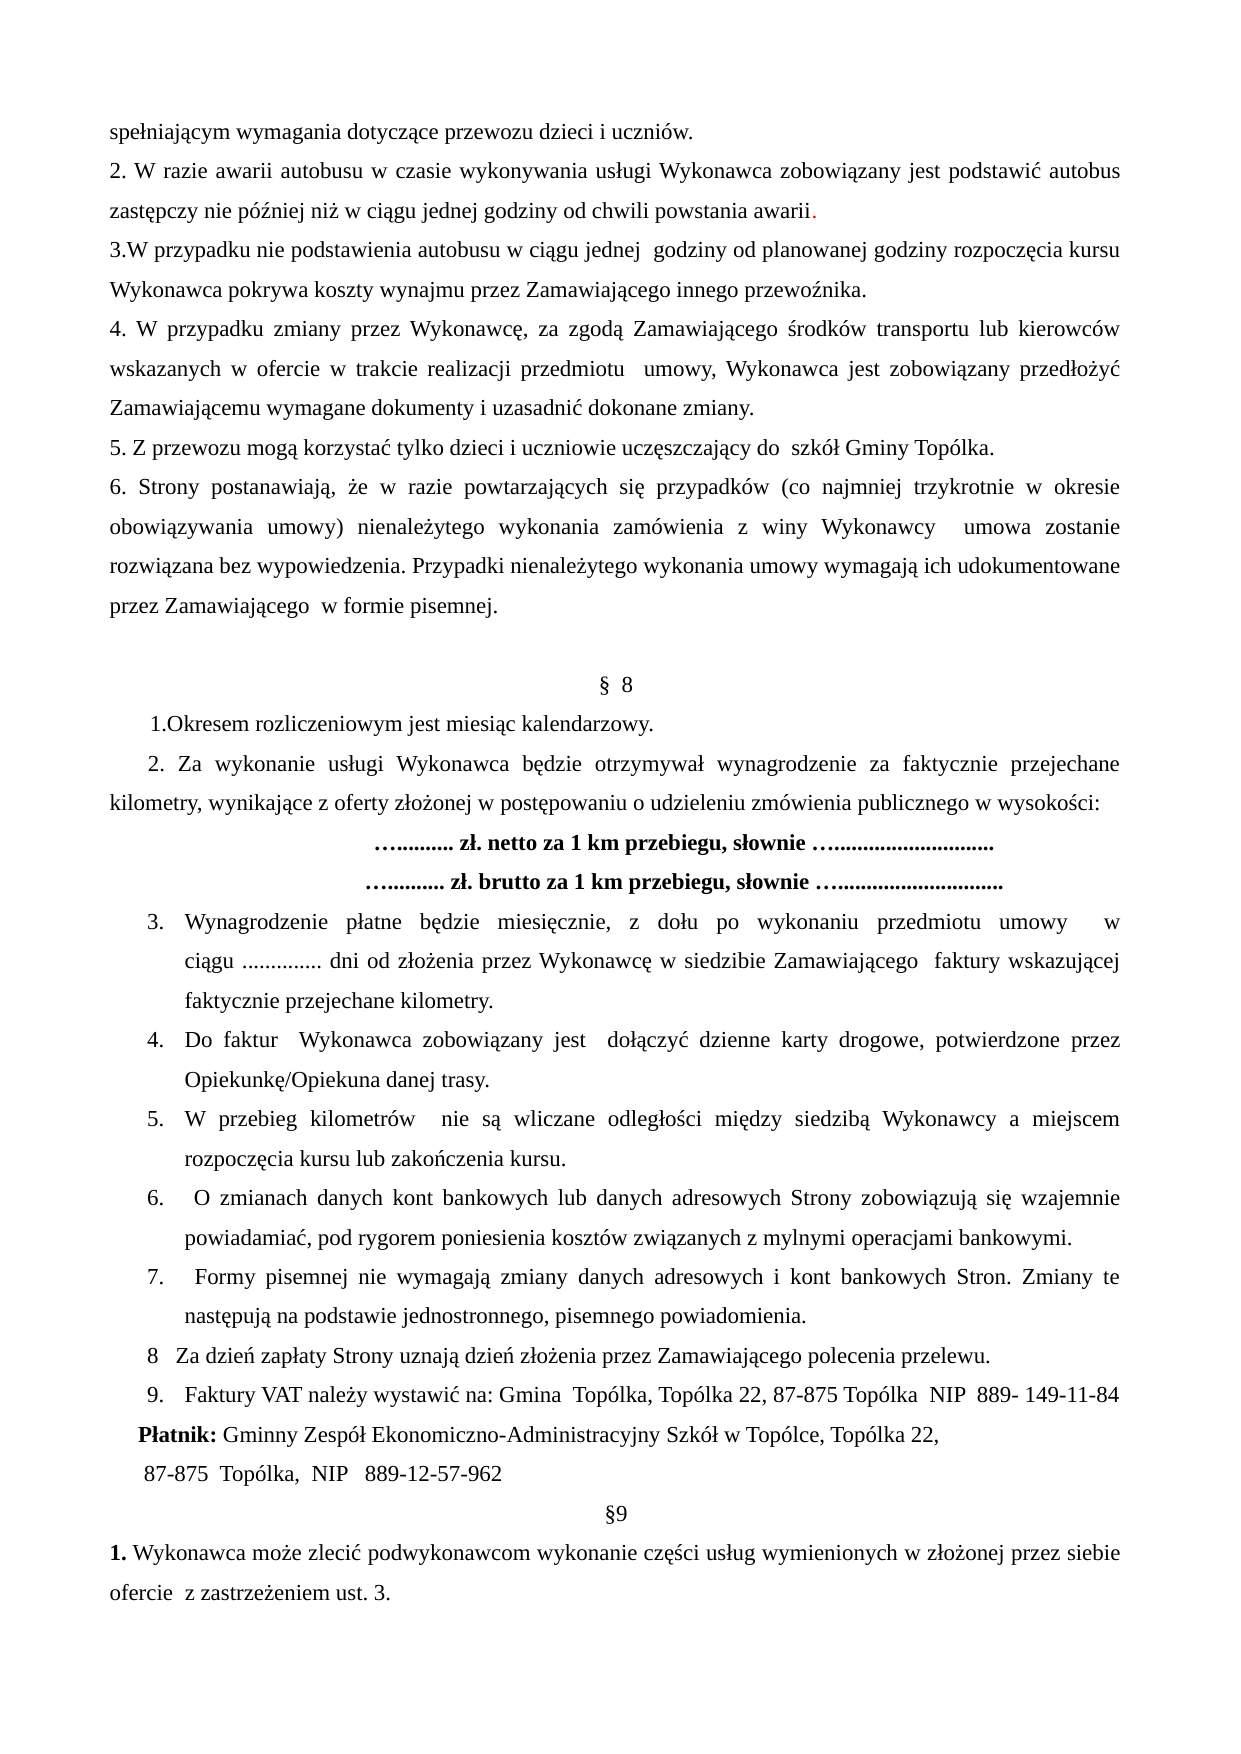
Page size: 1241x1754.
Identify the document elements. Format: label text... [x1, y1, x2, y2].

list 87-875 Topólka, NIP 889-12-57-962 [109, 1460, 1122, 1487]
list Faktury VAT należy wystawić na: Gmina Topólka, Topólka 22, 87-875 Topólka NIP 889- 149-11-84 [147, 1381, 1122, 1408]
list Formy pisemnej nie wymagają zmiany danych adresowych i kont bankowych Stron. Zmiany te następują na podstawie jednostronnego, pisemnego powiadomienia. [147, 1263, 1122, 1329]
text 8 Za dzień zapłaty Strony uznają dzień złożenia przez Zamawiającego polecenia przelewu. [147, 1342, 1122, 1368]
list W przebieg kilometrów nie są wliczane odległości między siedzibą Wykonawcy a miejscem rozpoczęcia kursu lub zakończenia kursu. [147, 1105, 1122, 1171]
text spełniającym wymagania dotyczące przewozu dzieci i uczniów. [109, 118, 1122, 144]
text 4. W przypadku zmiany przez Wykonawcę, za zgodą Zamawiającego środków transportu lub kierowców wskazanych w ofercie w trakcie realizacji przedmiotu umowy, Wykonawca jest zobowiązany przedłożyć Zamawiającemu wymagane dokumenty i uzasadnić dokonane zmiany. [109, 316, 1122, 421]
text § 8 [109, 671, 1122, 697]
text 3.W przypadku nie podstawienia autobusu w ciągu jednej godziny od planowanej godziny rozpoczęcia kursu Wykonawca pokrywa koszty wynajmu przez Zamawiającego innego przewoźnika. [109, 237, 1122, 302]
text ….......... zł. brutto za 1 km przebiegu, słownie …............................. [109, 868, 1122, 894]
list O zmianach danych kont bankowych lub danych adresowych Strony zobowiązują się wzajemnie powiadamiać, pod rygorem poniesienia kosztów związanych z mylnymi operacjami bankowymi. [147, 1184, 1122, 1250]
text §9 [109, 1500, 1122, 1526]
list Do faktur Wykonawca zobowiązany jest dołączyć dzienne karty drogowe, potwierdzone przez Opiekunkę/Opiekuna danej trasy. [147, 1026, 1122, 1092]
text 2. W razie awarii autobusu w czasie wykonywania usługi Wykonawca zobowiązany jest podstawić autobus zastępczy nie później niż w ciągu jednej godziny od chwili powstania awarii. [109, 158, 1122, 223]
text 1. Wykonawca może zlecić podwykonawcom wykonanie części usług wymienionych w złożonej przez siebie ofercie z zastrzeżeniem ust. 3. [109, 1539, 1122, 1605]
list Płatnik: Gminny Zespół Ekonomiczno-Administracyjny Szkół w Topólce, Topólka 22, [109, 1421, 1122, 1447]
text ….......... zł. netto za 1 km przebiegu, słownie …............................ [109, 829, 1122, 855]
text 6. Strony postanawiają, że w razie powtarzających się przypadków (co najmniej trzykrotnie w okresie obowiązywania umowy) nienależytego wykonania zamówienia z winy Wykonawcy umowa zostanie rozwiązana bez wypowiedzenia. Przypadki nienależytego wykonania umowy wymagają ich udokumentowane przez Zamawiającego w formie pisemnej. [109, 473, 1122, 618]
text 2. Za wykonanie usługi Wykonawca będzie otrzymywał wynagrodzenie za faktycznie przejechane kilometry, wynikające z oferty złożonej w postępowaniu o udzieleniu zmówienia publicznego w wysokości: [109, 750, 1122, 816]
text 1.Okresem rozliczeniowym jest miesiąc kalendarzowy. [109, 710, 1122, 737]
text 5. Z przewozu mogą korzystać tylko dzieci i uczniowie uczęszczający do szkół Gminy Topólka. [109, 434, 1122, 460]
list Wynagrodzenie płatne będzie miesięcznie, z dołu po wykonaniu przedmiotu umowy w ciągu .............. dni od złożenia przez Wykonawcę w siedzibie Zamawiającego faktury wskazującej faktycznie przejechane kilometry. [147, 908, 1122, 1013]
